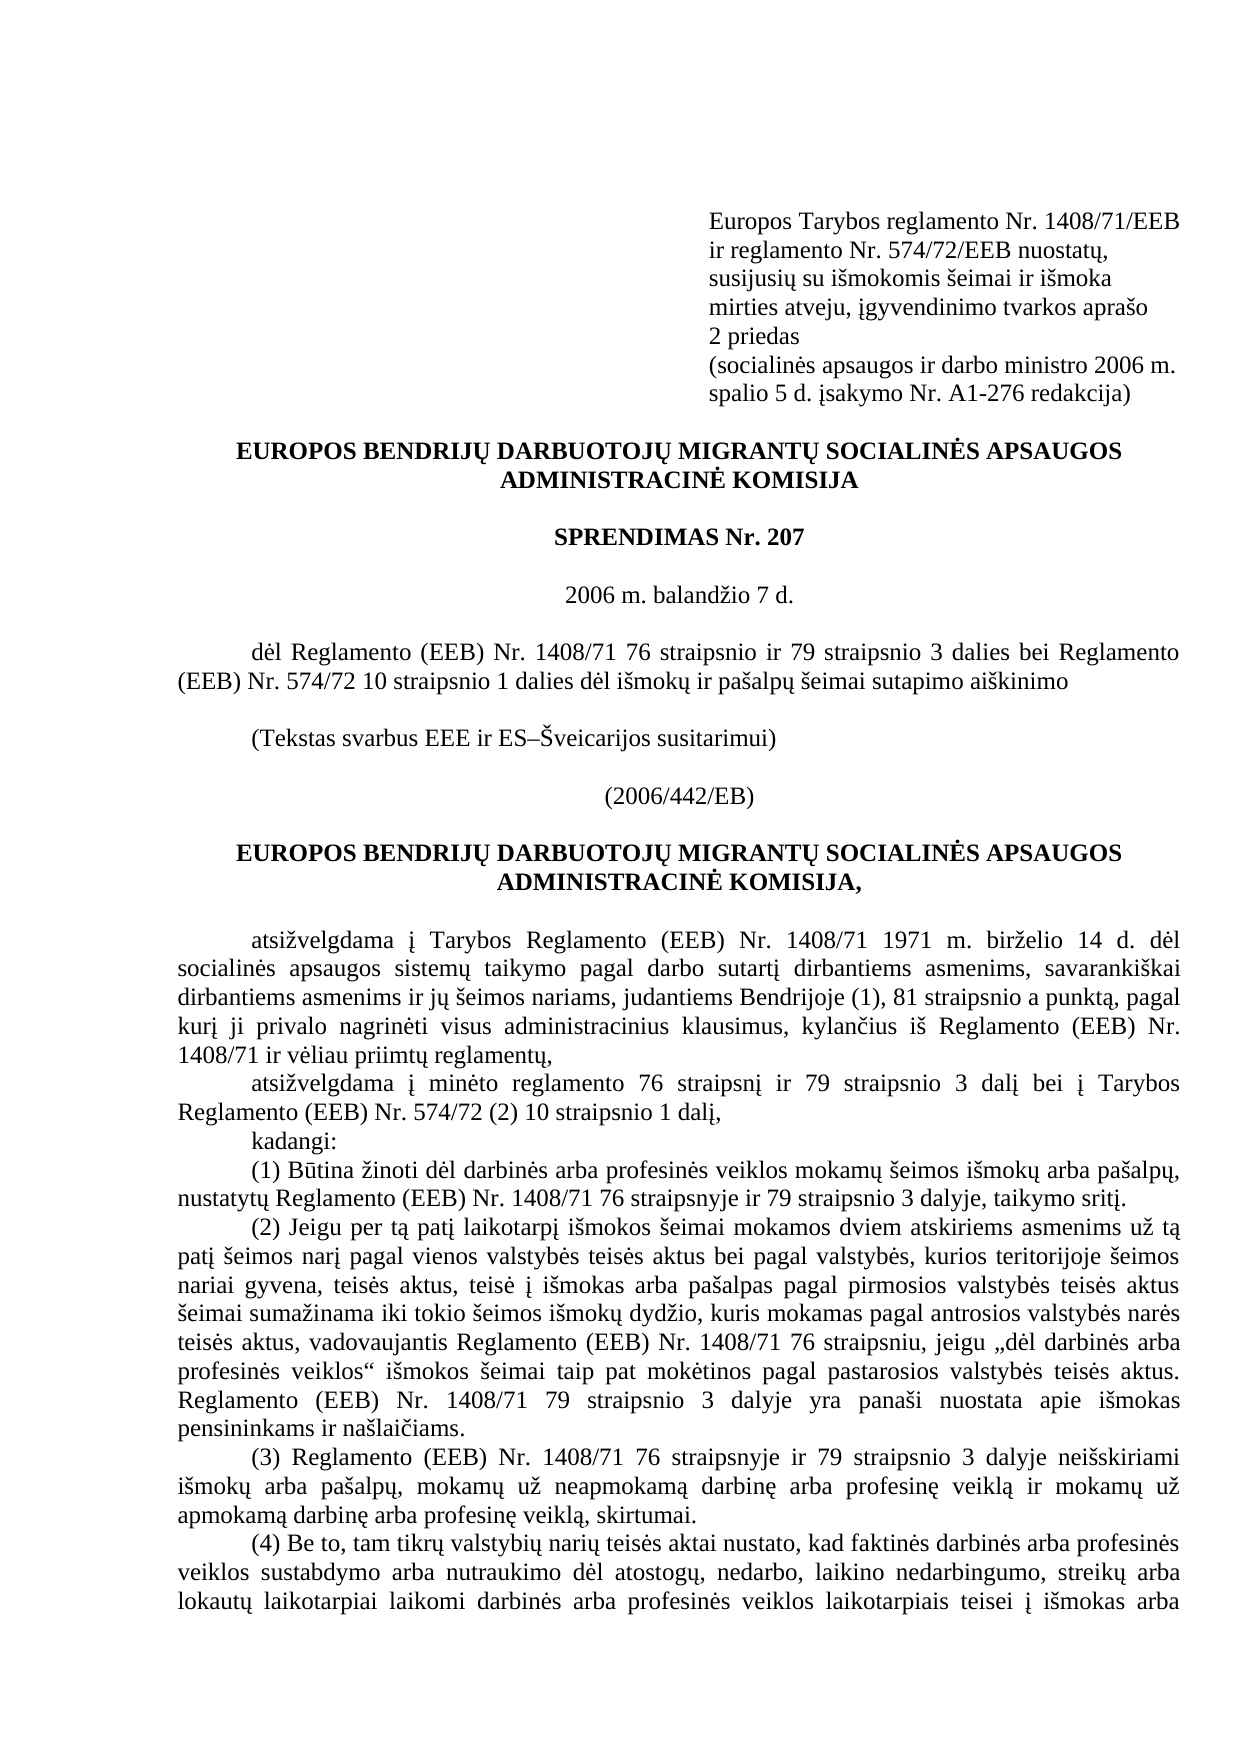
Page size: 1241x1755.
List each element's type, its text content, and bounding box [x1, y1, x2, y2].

text EUROPOS BENDRIJŲ DARBUOTOJŲ MIGRANTŲ SOCIALINĖS APSAUGOS ADMINISTRACINĖ KOMISIJA [177, 436, 1181, 493]
text (socialinės apsaugos ir darbo ministro 2006 m. [177, 350, 1181, 378]
text 2006 m. balandžio 7 d. [177, 580, 1181, 608]
text spalio 5 d. įsakymo Nr. A1-276 redakcija) [177, 378, 1181, 407]
text atsižvelgdama į Tarybos Reglamento (EEB) Nr. 1408/71 1971 m. birželio 14 d. dėl socialinės apsaugos sistemų taikymo pagal darbo sutartį dirbantiems asmenims, savarankiškai dirbantiems asmenims ir jų šeimos nariams, judantiems Bendrijoje (1), 81 straipsnio a punktą, pagal kurį ji privalo nagrinėti visus administracinius klausimus, kylančius iš Reglamento (EEB) Nr. 1408/71 ir vėliau priimtų reglamentų, [177, 925, 1181, 1068]
text Europos Tarybos reglamento Nr. 1408/71/EEB [177, 206, 1181, 235]
text (2) Jeigu per tą patį laikotarpį išmokos šeimai mokamos dviem atskiriems asmenims už tą patį šeimos narį pagal vienos valstybės teisės aktus bei pagal valstybės, kurios teritorijoje šeimos nariai gyvena, teisės aktus, teisė į išmokas arba pašalpas pagal pirmosios valstybės teisės aktus šeimai sumažinama iki tokio šeimos išmokų dydžio, kuris mokamas pagal antrosios valstybės narės teisės aktus, vadovaujantis Reglamento (EEB) Nr. 1408/71 76 straipsniu, jeigu „dėl darbinės arba profesinės veiklos“ išmokos šeimai taip pat mokėtinos pagal pastarosios valstybės teisės aktus. Reglamento (EEB) Nr. 1408/71 79 straipsnio 3 dalyje yra panaši nuostata apie išmokas pensininkams ir našlaičiams. [177, 1212, 1181, 1442]
text ir reglamento Nr. 574/72/EEB nuostatų, [177, 235, 1181, 263]
text 2 priedas [177, 321, 1181, 350]
text mirties atveju, įgyvendinimo tvarkos aprašo [177, 292, 1181, 321]
text EUROPOS BENDRIJŲ DARBUOTOJŲ MIGRANTŲ SOCIALINĖS APSAUGOS ADMINISTRACINĖ KOMISIJA, [177, 838, 1181, 896]
text kadangi: [177, 1126, 1181, 1155]
text (2006/442/EB) [177, 781, 1181, 810]
text susijusių su išmokomis šeimai ir išmoka [177, 263, 1181, 292]
text (3) Reglamento (EEB) Nr. 1408/71 76 straipsnyje ir 79 straipsnio 3 dalyje neišskiriami išmokų arba pašalpų, mokamų už neapmokamą darbinę arba profesinę veiklą ir mokamų už apmokamą darbinę arba profesinę veiklą, skirtumai. [177, 1442, 1181, 1528]
text SPRENDIMAS Nr. 207 [177, 522, 1181, 551]
text (1) Būtina žinoti dėl darbinės arba profesinės veiklos mokamų šeimos išmokų arba pašalpų, nustatytų Reglamento (EEB) Nr. 1408/71 76 straipsnyje ir 79 straipsnio 3 dalyje, taikymo sritį. [177, 1155, 1181, 1212]
text atsižvelgdama į minėto reglamento 76 straipsnį ir 79 straipsnio 3 dalį bei į Tarybos Reglamento (EEB) Nr. 574/72 (2) 10 straipsnio 1 dalį, [177, 1068, 1181, 1126]
text dėl Reglamento (EEB) Nr. 1408/71 76 straipsnio ir 79 straipsnio 3 dalies bei Reglamento (EEB) Nr. 574/72 10 straipsnio 1 dalies dėl išmokų ir pašalpų šeimai sutapimo aiškinimo [177, 637, 1181, 695]
text (Tekstas svarbus EEE ir ES–Šveicarijos susitarimui) [177, 723, 1181, 752]
text (4) Be to, tam tikrų valstybių narių teisės aktai nustato, kad faktinės darbinės arba profesinės veiklos sustabdymo arba nutraukimo dėl atostogų, nedarbo, laikino nedarbingumo, streikų arba lokautų laikotarpiai laikomi darbinės arba profesinės veiklos laikotarpiais teisei į išmokas arba [177, 1528, 1181, 1615]
